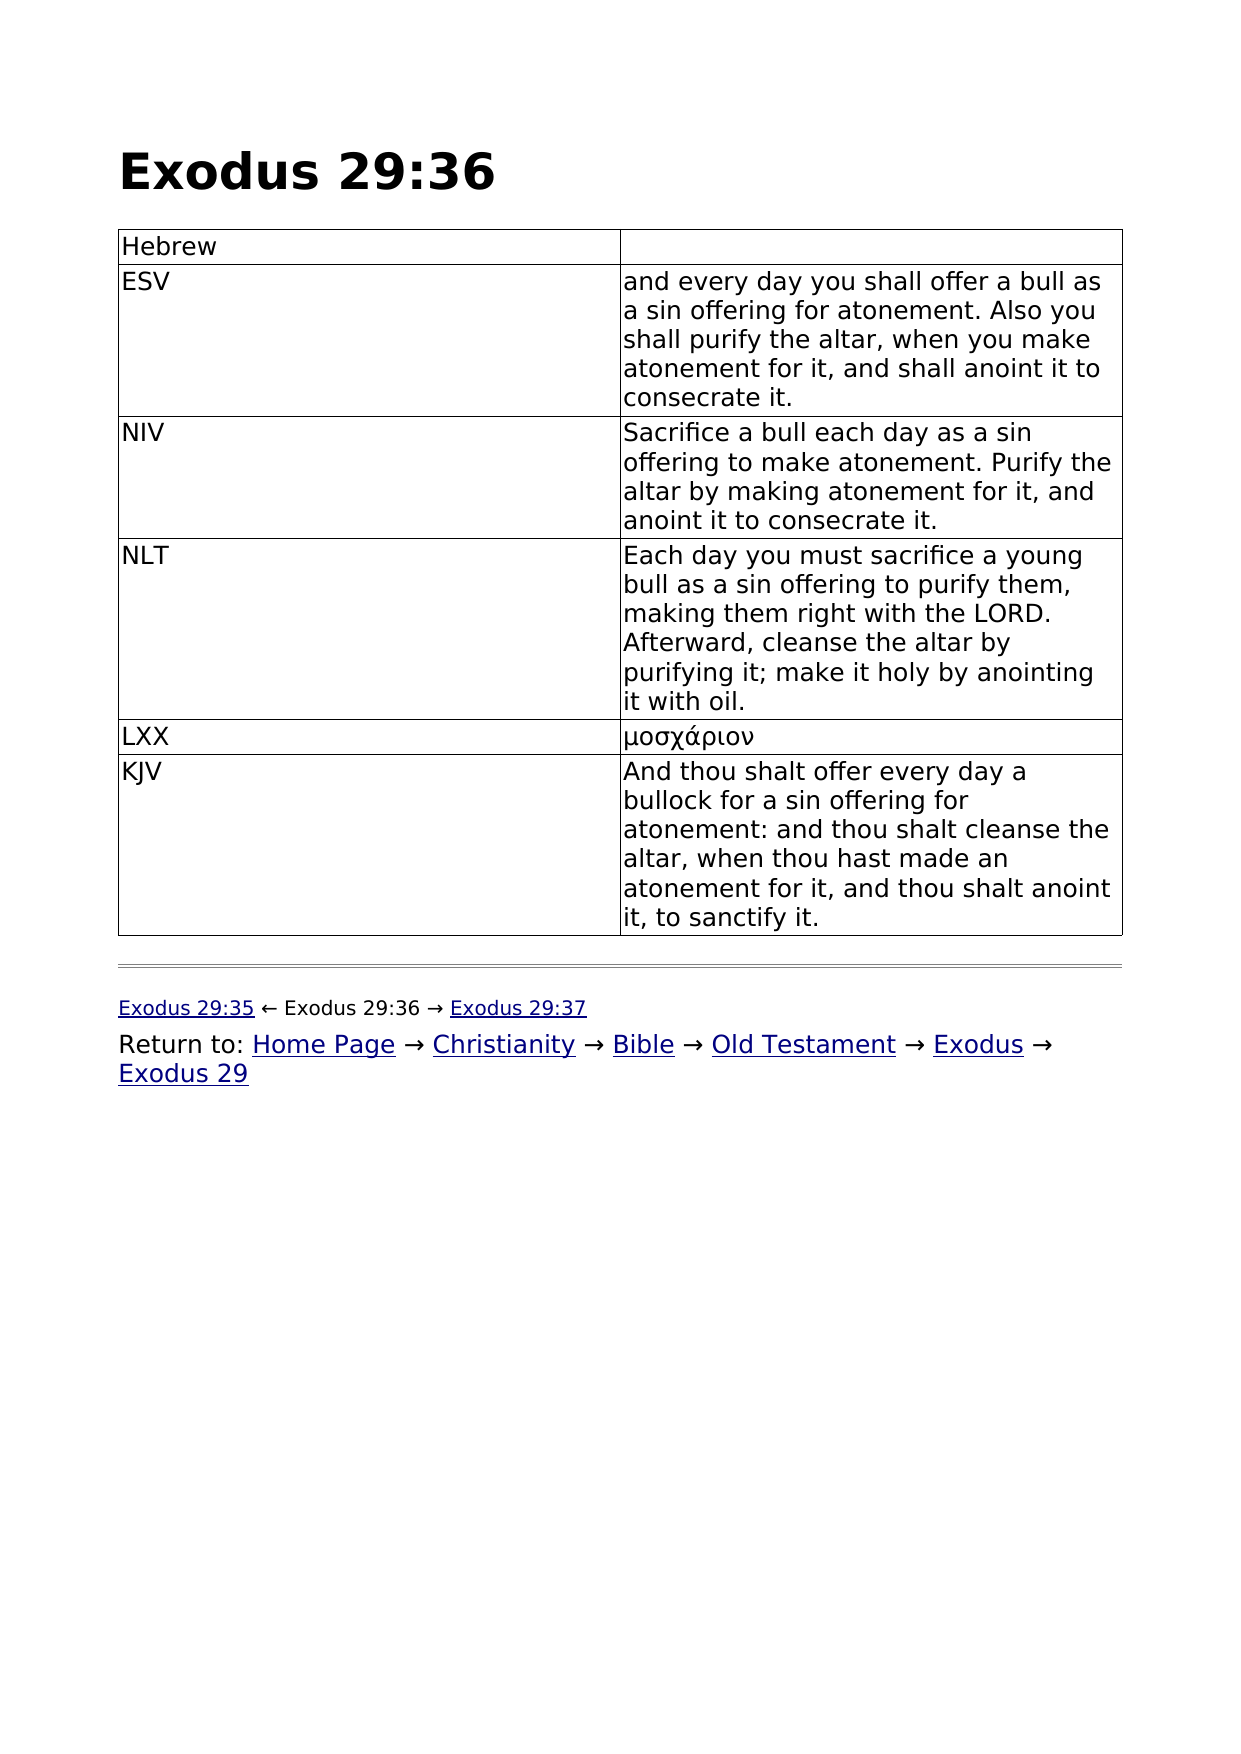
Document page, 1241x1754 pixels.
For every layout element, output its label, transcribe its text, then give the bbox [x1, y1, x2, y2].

subtitle Exodus 29:36 [118, 143, 1122, 201]
text Return to: Home Page → Christianity → Bible → Old Testament → Exodus → Exodus 29 [118, 1030, 1122, 1089]
table_cell NLT [119, 539, 620, 719]
table_cell and every day you shall offer a bull as a sin offering for atonement. Also you shall purify the altar, when you make atonement for it, and shall anoint it to consecrate it. [621, 265, 1122, 416]
table_cell NIV [119, 417, 620, 538]
table_cell KJV [119, 755, 620, 935]
table_cell LXX [119, 720, 620, 754]
table_cell Sacrifice a bull each day as a sin offering to make atonement. Purify the altar by making atonement for it, and anoint it to consecrate it. [621, 417, 1122, 538]
table_cell Each day you must sacrifice a young bull as a sin offering to purify them, making them right with the LORD. Afterward, cleanse the altar by purifying it; make it holy by anointing it with oil. [621, 539, 1122, 719]
table_header [621, 230, 1122, 264]
table_cell And thou shalt offer every day a bullock for a sin offering for atonement: and thou shalt cleanse the altar, when thou hast made an atonement for it, and thou shalt anoint it, to sanctify it. [621, 755, 1122, 935]
table_cell ESV [119, 265, 620, 416]
text Exodus 29:35 ← Exodus 29:36 → Exodus 29:37 [118, 996, 1122, 1030]
table_cell μοσχάριον [621, 720, 1122, 754]
table_header Hebrew [119, 230, 620, 264]
